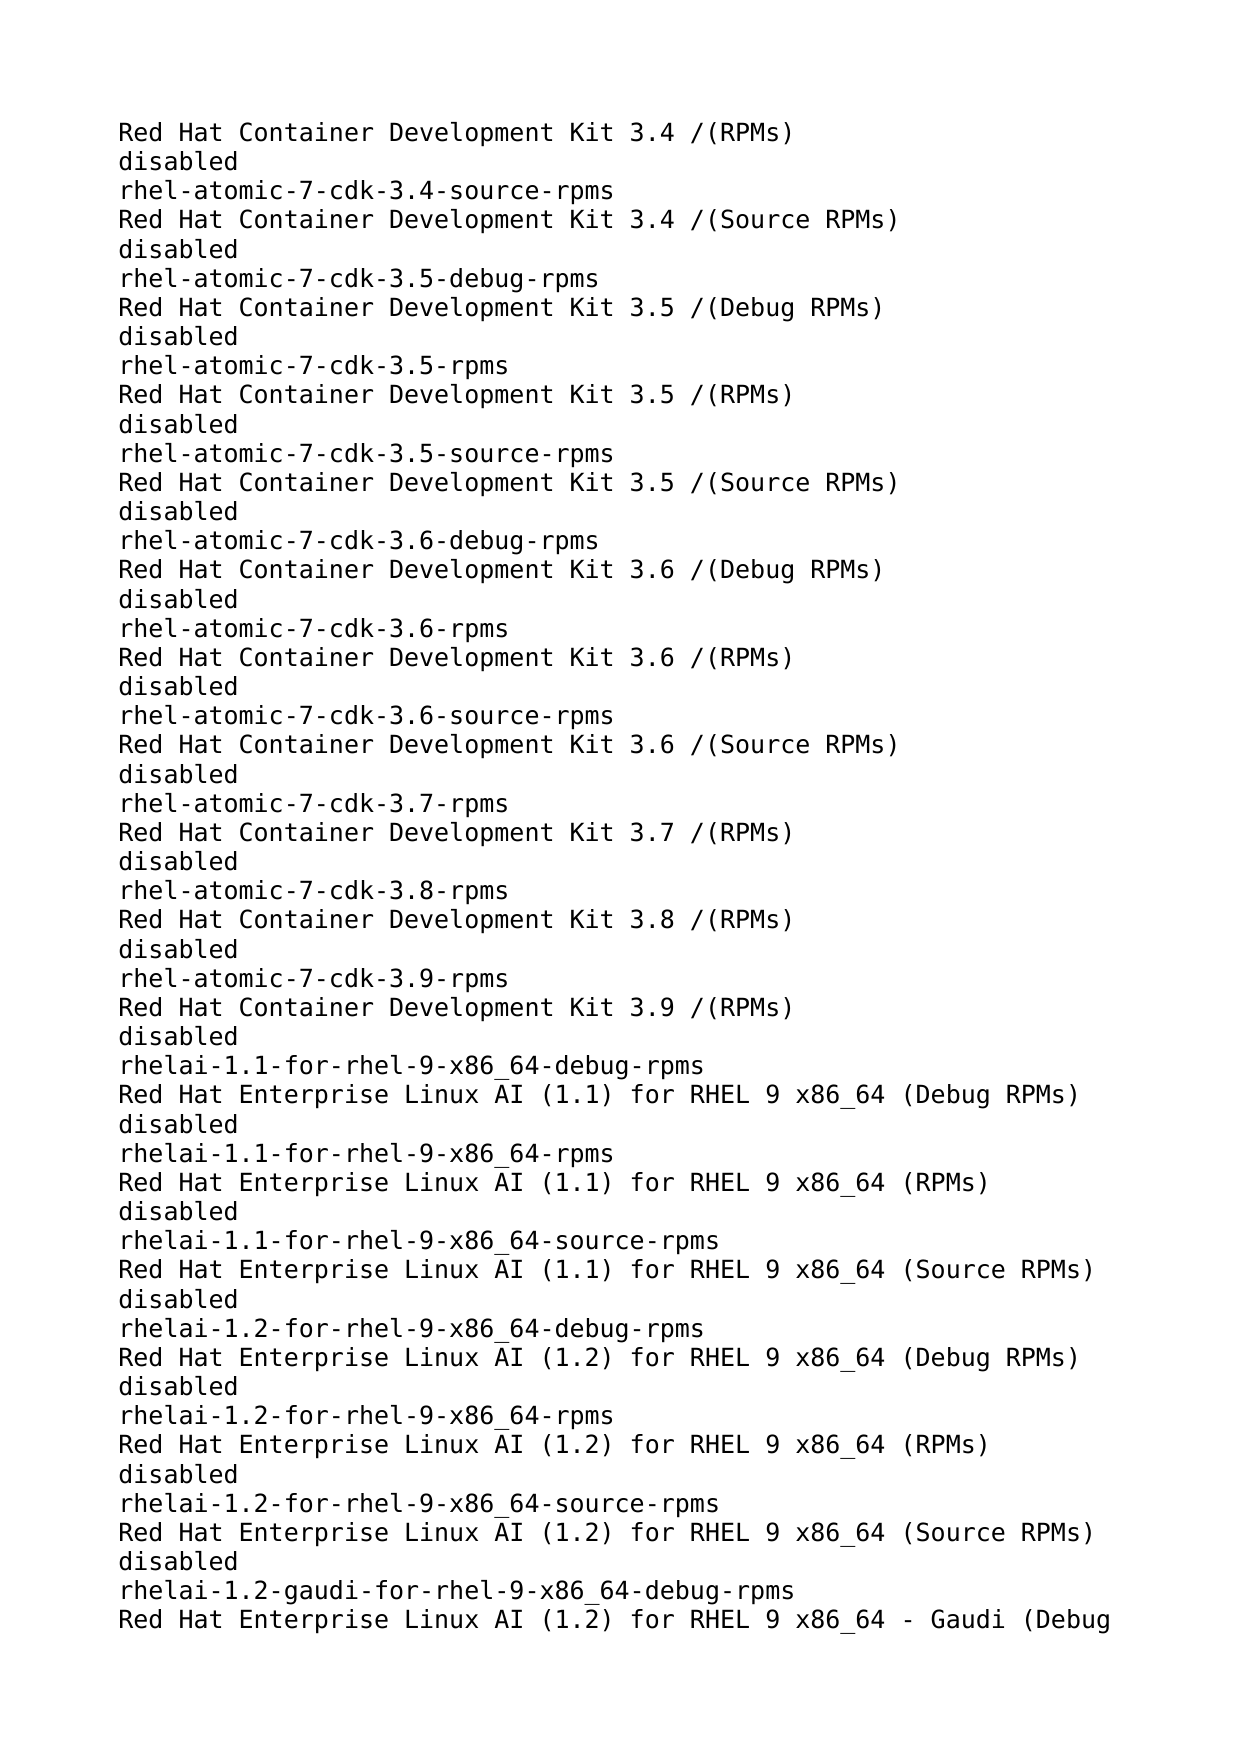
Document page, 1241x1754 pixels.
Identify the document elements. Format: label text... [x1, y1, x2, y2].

text Red Hat Container Development Kit 3.4 /(RPMs) disabled rhel-atomic-7-cdk-3.4-source-rpms Red Hat Container Development Kit 3.4 /(Source RPMs) disabled rhel-atomic-7-cdk-3.5-debug-rpms Red Hat Container Development Kit 3.5 /(Debug RPMs) disabled rhel-atomic-7-cdk-3.5-rpms Red Hat Container Development Kit 3.5 /(RPMs) disabled rhel-atomic-7-cdk-3.5-source-rpms Red Hat Container Development Kit 3.5 /(Source RPMs) disabled rhel-atomic-7-cdk-3.6-debug-rpms Red Hat Container Development Kit 3.6 /(Debug RPMs) disabled rhel-atomic-7-cdk-3.6-rpms Red Hat Container Development Kit 3.6 /(RPMs) disabled rhel-atomic-7-cdk-3.6-source-rpms Red Hat Container Development Kit 3.6 /(Source RPMs) disabled rhel-atomic-7-cdk-3.7-rpms Red Hat Container Development Kit 3.7 /(RPMs) disabled rhel-atomic-7-cdk-3.8-rpms Red Hat Container Development Kit 3.8 /(RPMs) disabled rhel-atomic-7-cdk-3.9-rpms Red Hat Container Development Kit 3.9 /(RPMs) disabled rhelai-1.1-for-rhel-9-x86_64-debug-rpms Red Hat Enterprise Linux AI (1.1) for RHEL 9 x86_64 (Debug RPMs) disabled rhelai-1.1-for-rhel-9-x86_64-rpms Red Hat Enterprise Linux AI (1.1) for RHEL 9 x86_64 (RPMs) disabled rhelai-1.1-for-rhel-9-x86_64-source-rpms Red Hat Enterprise Linux AI (1.1) for RHEL 9 x86_64 (Source RPMs) disabled rhelai-1.2-for-rhel-9-x86_64-debug-rpms Red Hat Enterprise Linux AI (1.2) for RHEL 9 x86_64 (Debug RPMs) disabled rhelai-1.2-for-rhel-9-x86_64-rpms Red Hat Enterprise Linux AI (1.2) for RHEL 9 x86_64 (RPMs) disabled rhelai-1.2-for-rhel-9-x86_64-source-rpms Red Hat Enterprise Linux AI (1.2) for RHEL 9 x86_64 (Source RPMs) disabled rhelai-1.2-gaudi-for-rhel-9-x86_64-debug-rpms Red Hat Enterprise Linux AI (1.2) for RHEL 9 x86_64 - Gaudi (Debug [118, 118, 1122, 1635]
